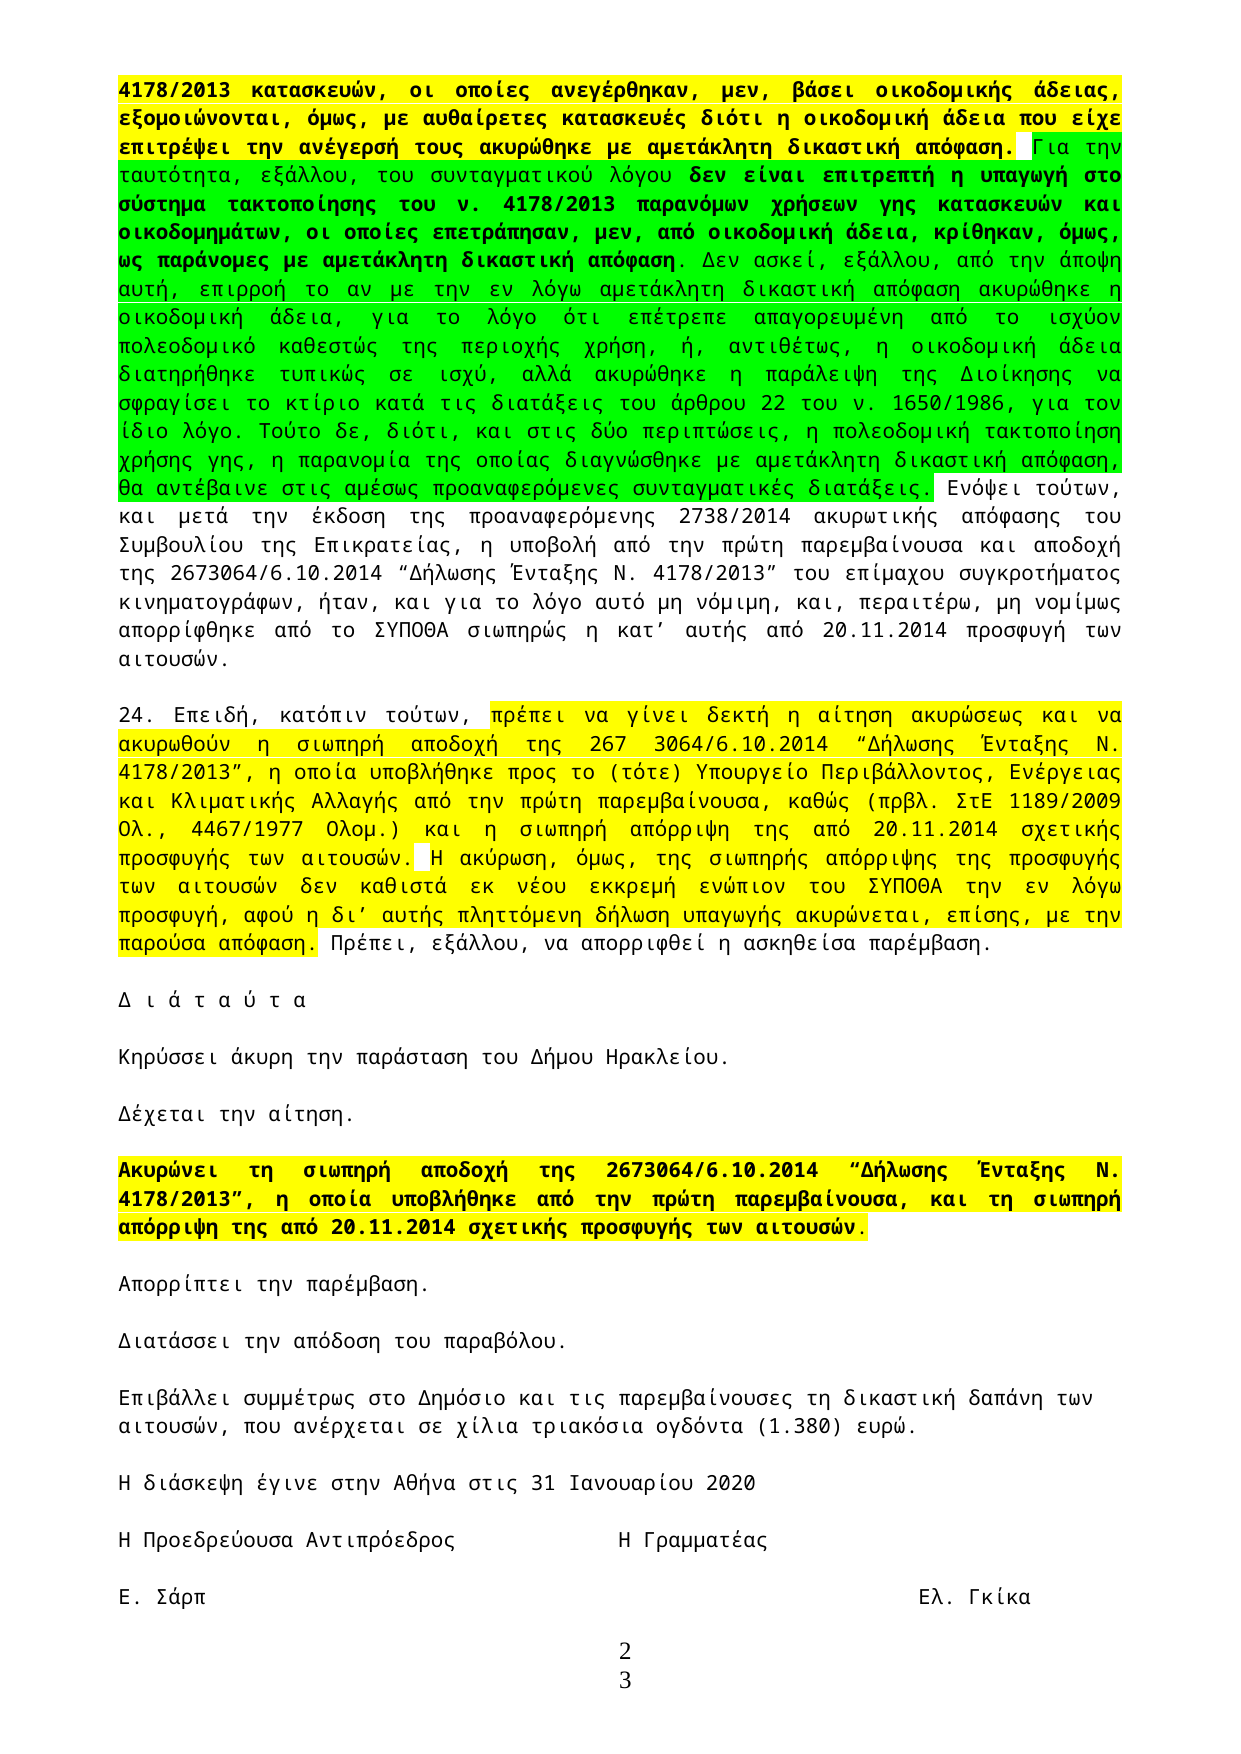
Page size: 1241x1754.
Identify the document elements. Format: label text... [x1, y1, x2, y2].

text Ακυρώνει τη σιωπηρή αποδοχή της 2673064/6.10.2014 “Δήλωσης Ένταξης Ν. 4178/2013”, η οποία υποβλήθηκε από την πρώτη παρεμβαίνουσα, και τη σιωπηρή απόρριψη της από 20.11.2014 σχετικής προσφυγής των αιτουσών. [118, 1156, 1122, 1241]
text Δ ι ά τ α ύ τ α [118, 985, 1122, 1013]
text Απορρίπτει την παρέμβαση. [118, 1269, 1122, 1298]
text Η Προεδρεύουσα Αντιπρόεδρος Η Γραμματέας [118, 1525, 1122, 1554]
text Ε. Σάρπ Ελ. Γκίκα [118, 1582, 1122, 1611]
text Δέχεται την αίτηση. [118, 1099, 1122, 1127]
text 24. Επειδή, κατόπιν τούτων, πρέπει να γίνει δεκτή η αίτηση ακυρώσεως και να ακυρωθούν η σιωπηρή αποδοχή της 267 3064/6.10.2014 “Δήλωσης Ένταξης Ν. 4178/2013”, η οποία υποβλήθηκε προς το (τότε) Υπουργείο Περιβάλλοντος, Ενέργειας και Κλιματικής Αλλαγής από την πρώτη παρεμβαίνουσα, καθώς (πρβλ. ΣτΕ 1189/2009 Ολ., 4467/1977 Ολομ.) και η σιωπηρή απόρριψη της από 20.11.2014 σχετικής προσφυγής των αιτουσών. Η ακύρωση, όμως, της σιωπηρής απόρριψης της προσφυγής των αιτουσών δεν καθιστά εκ νέου εκκρεμή ενώπιον του ΣΥΠΟΘΑ την εν λόγω προσφυγή, αφού η δι’ αυτής πληττόμενη δήλωση υπαγωγής ακυρώνεται, επίσης, με την παρούσα απόφαση. Πρέπει, εξάλλου, να απορριφθεί η ασκηθείσα παρέμβαση. [118, 701, 1122, 957]
text Κηρύσσει άκυρη την παράσταση του Δήμου Ηρακλείου. [118, 1042, 1122, 1070]
text Επιβάλλει συμμέτρως στο Δημόσιο και τις παρεμβαίνουσες τη δικαστική δαπάνη των αιτουσών, που ανέρχεται σε χίλια τριακόσια ογδόντα (1.380) ευρώ. [118, 1383, 1122, 1440]
text 4178/2013 κατασκευών, οι οποίες ανεγέρθηκαν, μεν, βάσει οικοδομικής άδειας, εξομοιώνονται, όμως, με αυθαίρετες κατασκευές διότι η οικοδομική άδεια που είχε επιτρέψει την ανέγερσή τους ακυρώθηκε με αμετάκλητη δικαστική απόφαση. Για την ταυτότητα, εξάλλου, του συνταγματικού λόγου δεν είναι επιτρεπτή η υπαγωγή στο σύστημα τακτοποίησης του ν. 4178/2013 παρανόμων χρήσεων γης κατασκευών και οικοδομημάτων, οι οποίες επετράπησαν, μεν, από οικοδομική άδεια, κρίθηκαν, όμως, ως παράνομες με αμετάκλητη δικαστική απόφαση. Δεν ασκεί, εξάλλου, από την άποψη αυτή, επιρροή το αν με την εν λόγω αμετάκλητη δικαστική απόφαση ακυρώθηκε η οικοδομική άδεια, για το λόγο ότι επέτρεπε απαγορευμένη από το ισχύον πολεοδομικό καθεστώς της περιοχής χρήση, ή, αντιθέτως, η οικοδομική άδεια διατηρήθηκε τυπικώς σε ισχύ, αλλά ακυρώθηκε η παράλειψη της Διοίκησης να σφραγίσει το κτίριο κατά τις διατάξεις του άρθρου 22 του ν. 1650/1986, για τον ίδιο λόγο. Τούτο δε, διότι, και στις δύο περιπτώσεις, η πολεοδομική τακτοποίηση χρήσης γης, η παρανομία της οποίας διαγνώσθηκε με αμετάκλητη δικαστική απόφαση, θα αντέβαινε στις αμέσως προαναφερόμενες συνταγματικές διατάξεις. Ενόψει τούτων, και μετά την έκδοση της προαναφερόμενης 2738/2014 ακυρωτικής απόφασης του Συμβουλίου της Επικρατείας, η υποβολή από την πρώτη παρεμβαίνουσα και αποδοχή της 2673064/6.10.2014 “Δήλωσης Ένταξης Ν. 4178/2013” του επίμαχου συγκροτήματος κινηματογράφων, ήταν, και για το λόγο αυτό μη νόμιμη, και, περαιτέρω, μη νομίμως απορρίφθηκε από το ΣΥΠΟΘΑ σιωπηρώς η κατ’ αυτής από 20.11.2014 προσφυγή των αιτουσών. [118, 75, 1122, 672]
text Η διάσκεψη έγινε στην Αθήνα στις 31 Ιανουαρίου 2020 [118, 1468, 1122, 1497]
text Διατάσσει την απόδοση του παραβόλου. [118, 1326, 1122, 1355]
